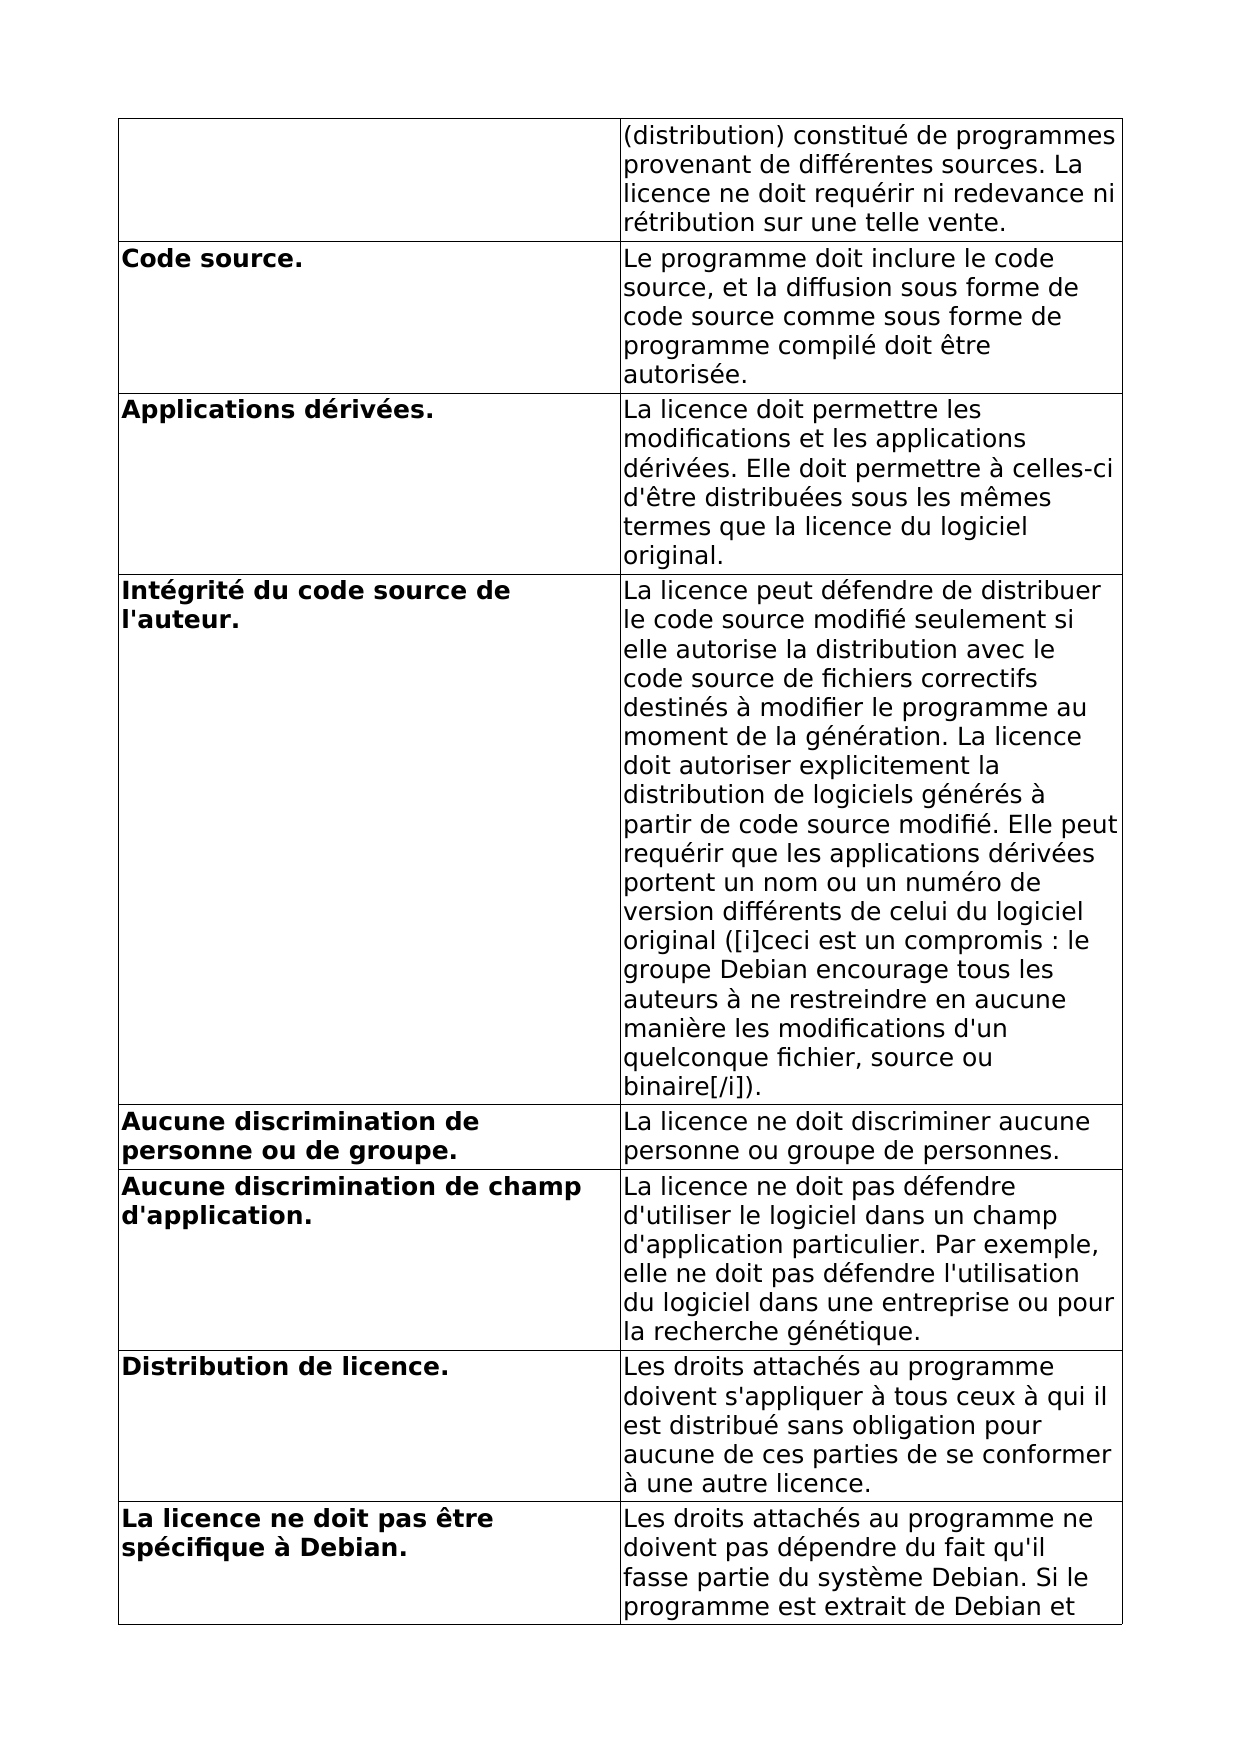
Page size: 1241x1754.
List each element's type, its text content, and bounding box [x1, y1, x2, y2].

table_cell (distribution) constitué de programmes provenant de différentes sources. La licence ne doit requérir ni redevance ni rétribution sur une telle vente. [621, 119, 1122, 241]
table_cell Le programme doit inclure le code source, et la diffusion sous forme de code source comme sous forme de programme compilé doit être autorisée. [621, 242, 1122, 392]
table_cell Aucune discrimination de champ d'application. [119, 1170, 620, 1349]
table_cell Intégrité du code source de l'auteur. [119, 575, 620, 1104]
table_cell La licence ne doit pas défendre d'utiliser le logiciel dans un champ d'application particulier. Par exemple, elle ne doit pas défendre l'utilisation du logiciel dans une entreprise ou pour la recherche génétique. [621, 1170, 1122, 1349]
table_cell La licence doit permettre les modifications et les applications dérivées. Elle doit permettre à celles-ci d'être distribuées sous les mêmes termes que la licence du logiciel original. [621, 394, 1122, 573]
table_cell [119, 119, 620, 241]
table_cell Distribution de licence. [119, 1351, 620, 1501]
table_cell La licence ne doit discriminer aucune personne ou groupe de personnes. [621, 1105, 1122, 1169]
table_cell La licence peut défendre de distribuer le code source modifié seulement si elle autorise la distribution avec le code source de fichiers correctifs destinés à modifier le programme au moment de la génération. La licence doit autoriser explicitement la distribution de logiciels générés à partir de code source modifié. Elle peut requérir que les applications dérivées portent un nom ou un numéro de version différents de celui du logiciel original ([i]ceci est un compromis : le groupe Debian encourage tous les auteurs à ne restreindre en aucune manière les modifications d'un quelconque fichier, source ou binaire[/i]). [621, 575, 1122, 1104]
table_cell Code source. [119, 242, 620, 392]
table_cell Aucune discrimination de personne ou de groupe. [119, 1105, 620, 1169]
table_cell La licence ne doit pas être spécifique à Debian. [119, 1502, 620, 1624]
table_cell Les droits attachés au programme ne doivent pas dépendre du fait qu'il fasse partie du système Debian. Si le programme est extrait de Debian et [621, 1502, 1122, 1624]
table_cell Applications dérivées. [119, 394, 620, 573]
table_cell Les droits attachés au programme doivent s'appliquer à tous ceux à qui il est distribué sans obligation pour aucune de ces parties de se conformer à une autre licence. [621, 1351, 1122, 1501]
